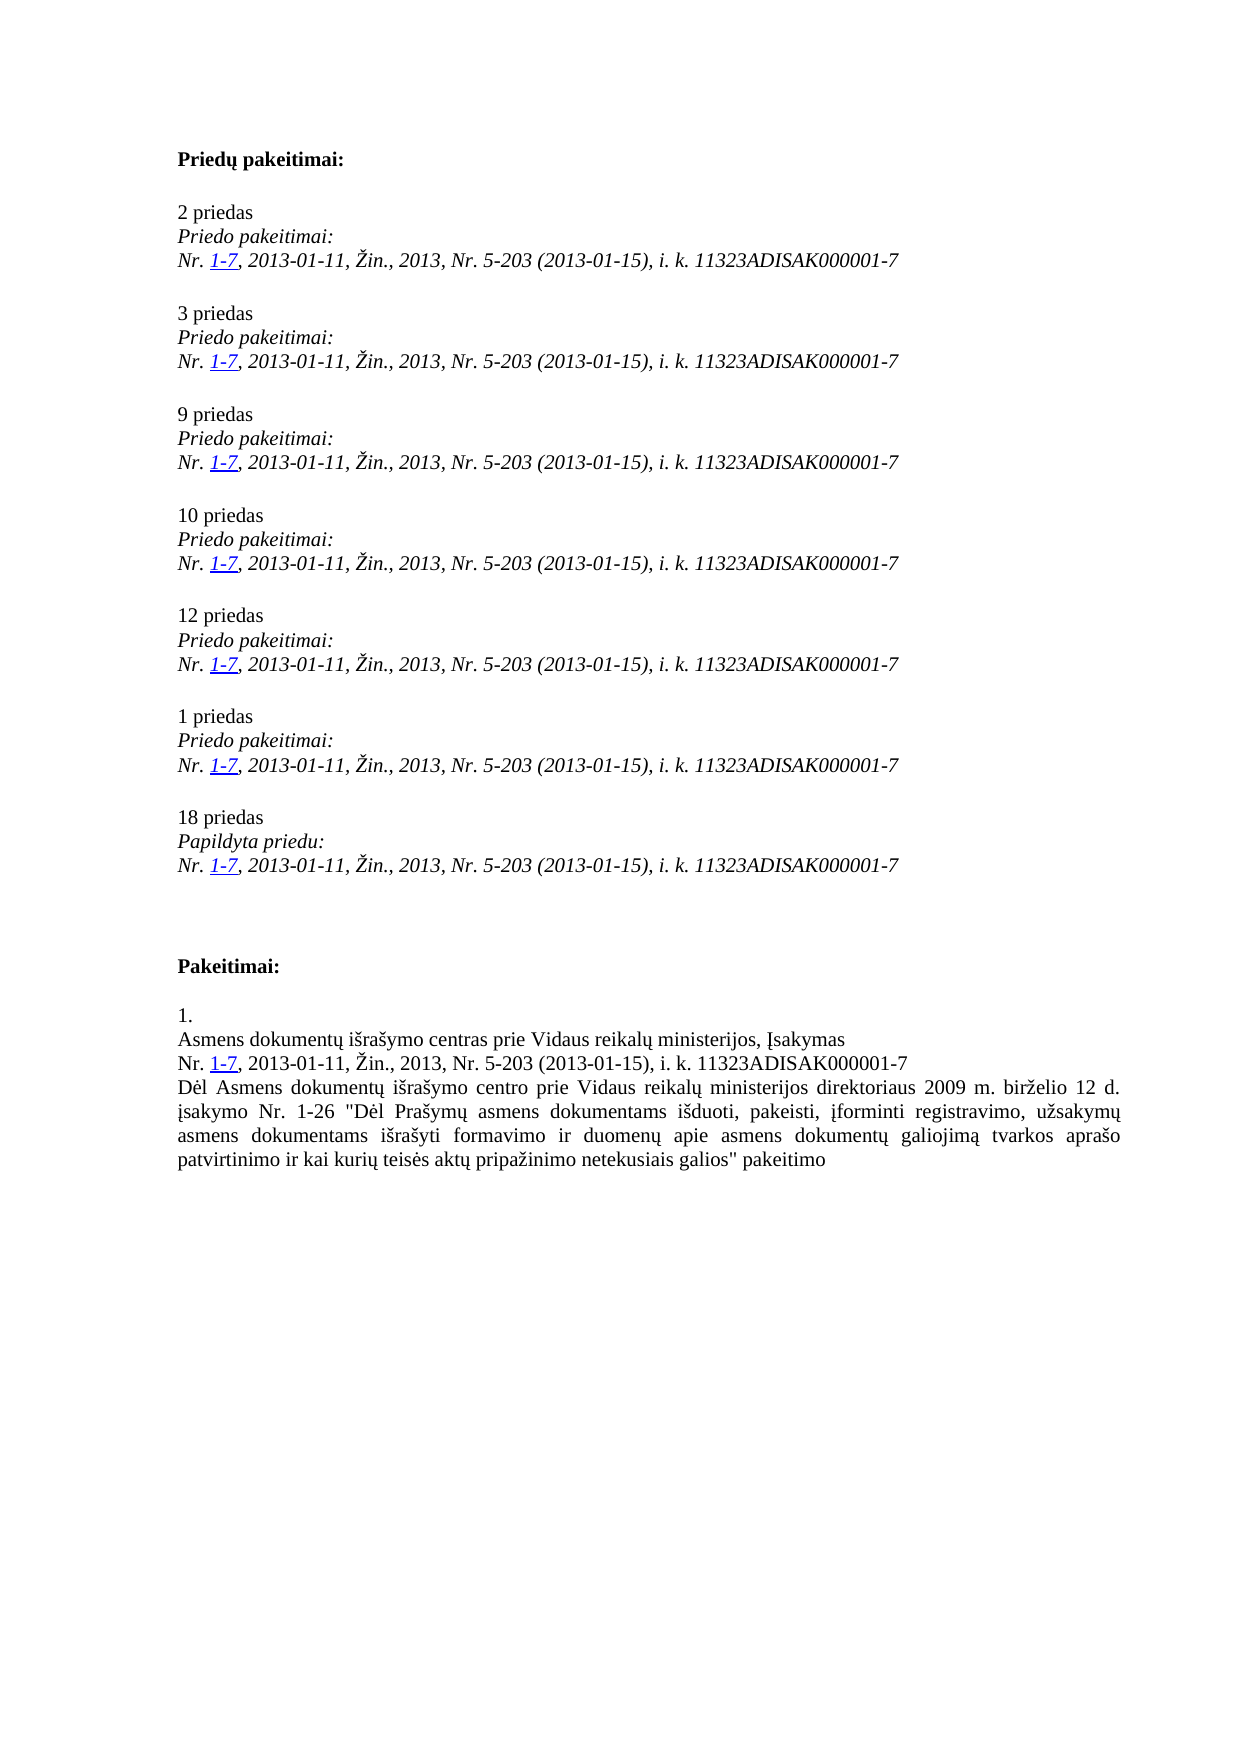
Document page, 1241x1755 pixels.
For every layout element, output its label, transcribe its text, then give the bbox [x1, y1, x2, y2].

text Priedo pakeitimai: [177, 224, 1122, 248]
text Dėl Asmens dokumentų išrašymo centro prie Vidaus reikalų ministerijos direktoriaus 2009 m. birželio 12 d. įsakymo Nr. 1-26 "Dėl Prašymų asmens dokumentams išduoti, pakeisti, įforminti registravimo, užsakymų asmens dokumentams išrašyti formavimo ir duomenų apie asmens dokumentų galiojimą tvarkos aprašo patvirtinimo ir kai kurių teisės aktų pripažinimo netekusiais galios" pakeitimo [177, 1075, 1122, 1171]
text Nr. 1-7, 2013-01-11, Žin., 2013, Nr. 5-203 (2013-01-15), i. k. 11323ADISAK000001-7 [177, 652, 1122, 676]
text Priedo pakeitimai: [177, 426, 1122, 450]
text Nr. 1-7, 2013-01-11, Žin., 2013, Nr. 5-203 (2013-01-15), i. k. 11323ADISAK000001-7 [177, 1051, 1122, 1075]
text 1. [177, 1002, 1122, 1027]
text Nr. 1-7, 2013-01-11, Žin., 2013, Nr. 5-203 (2013-01-15), i. k. 11323ADISAK000001-7 [177, 349, 1122, 373]
text Nr. 1-7, 2013-01-11, Žin., 2013, Nr. 5-203 (2013-01-15), i. k. 11323ADISAK000001-7 [177, 853, 1122, 877]
text 12 priedas [177, 603, 1122, 627]
text Priedo pakeitimai: [177, 527, 1122, 551]
text 10 priedas [177, 502, 1122, 527]
text Nr. 1-7, 2013-01-11, Žin., 2013, Nr. 5-203 (2013-01-15), i. k. 11323ADISAK000001-7 [177, 450, 1122, 474]
text 3 priedas [177, 301, 1122, 325]
text Priedo pakeitimai: [177, 325, 1122, 349]
text Papildyta priedu: [177, 829, 1122, 853]
text Priedo pakeitimai: [177, 627, 1122, 652]
text Asmens dokumentų išrašymo centras prie Vidaus reikalų ministerijos, Įsakymas [177, 1027, 1122, 1051]
text 1 priedas [177, 704, 1122, 728]
text Priedų pakeitimai: [177, 147, 1122, 171]
text 9 priedas [177, 402, 1122, 426]
text Pakeitimai: [177, 954, 1122, 978]
text Priedo pakeitimai: [177, 728, 1122, 752]
text 18 priedas [177, 805, 1122, 829]
text 2 priedas [177, 200, 1122, 224]
text Nr. 1-7, 2013-01-11, Žin., 2013, Nr. 5-203 (2013-01-15), i. k. 11323ADISAK000001-7 [177, 551, 1122, 575]
text Nr. 1-7, 2013-01-11, Žin., 2013, Nr. 5-203 (2013-01-15), i. k. 11323ADISAK000001-7 [177, 248, 1122, 272]
text Nr. 1-7, 2013-01-11, Žin., 2013, Nr. 5-203 (2013-01-15), i. k. 11323ADISAK000001-7 [177, 752, 1122, 777]
